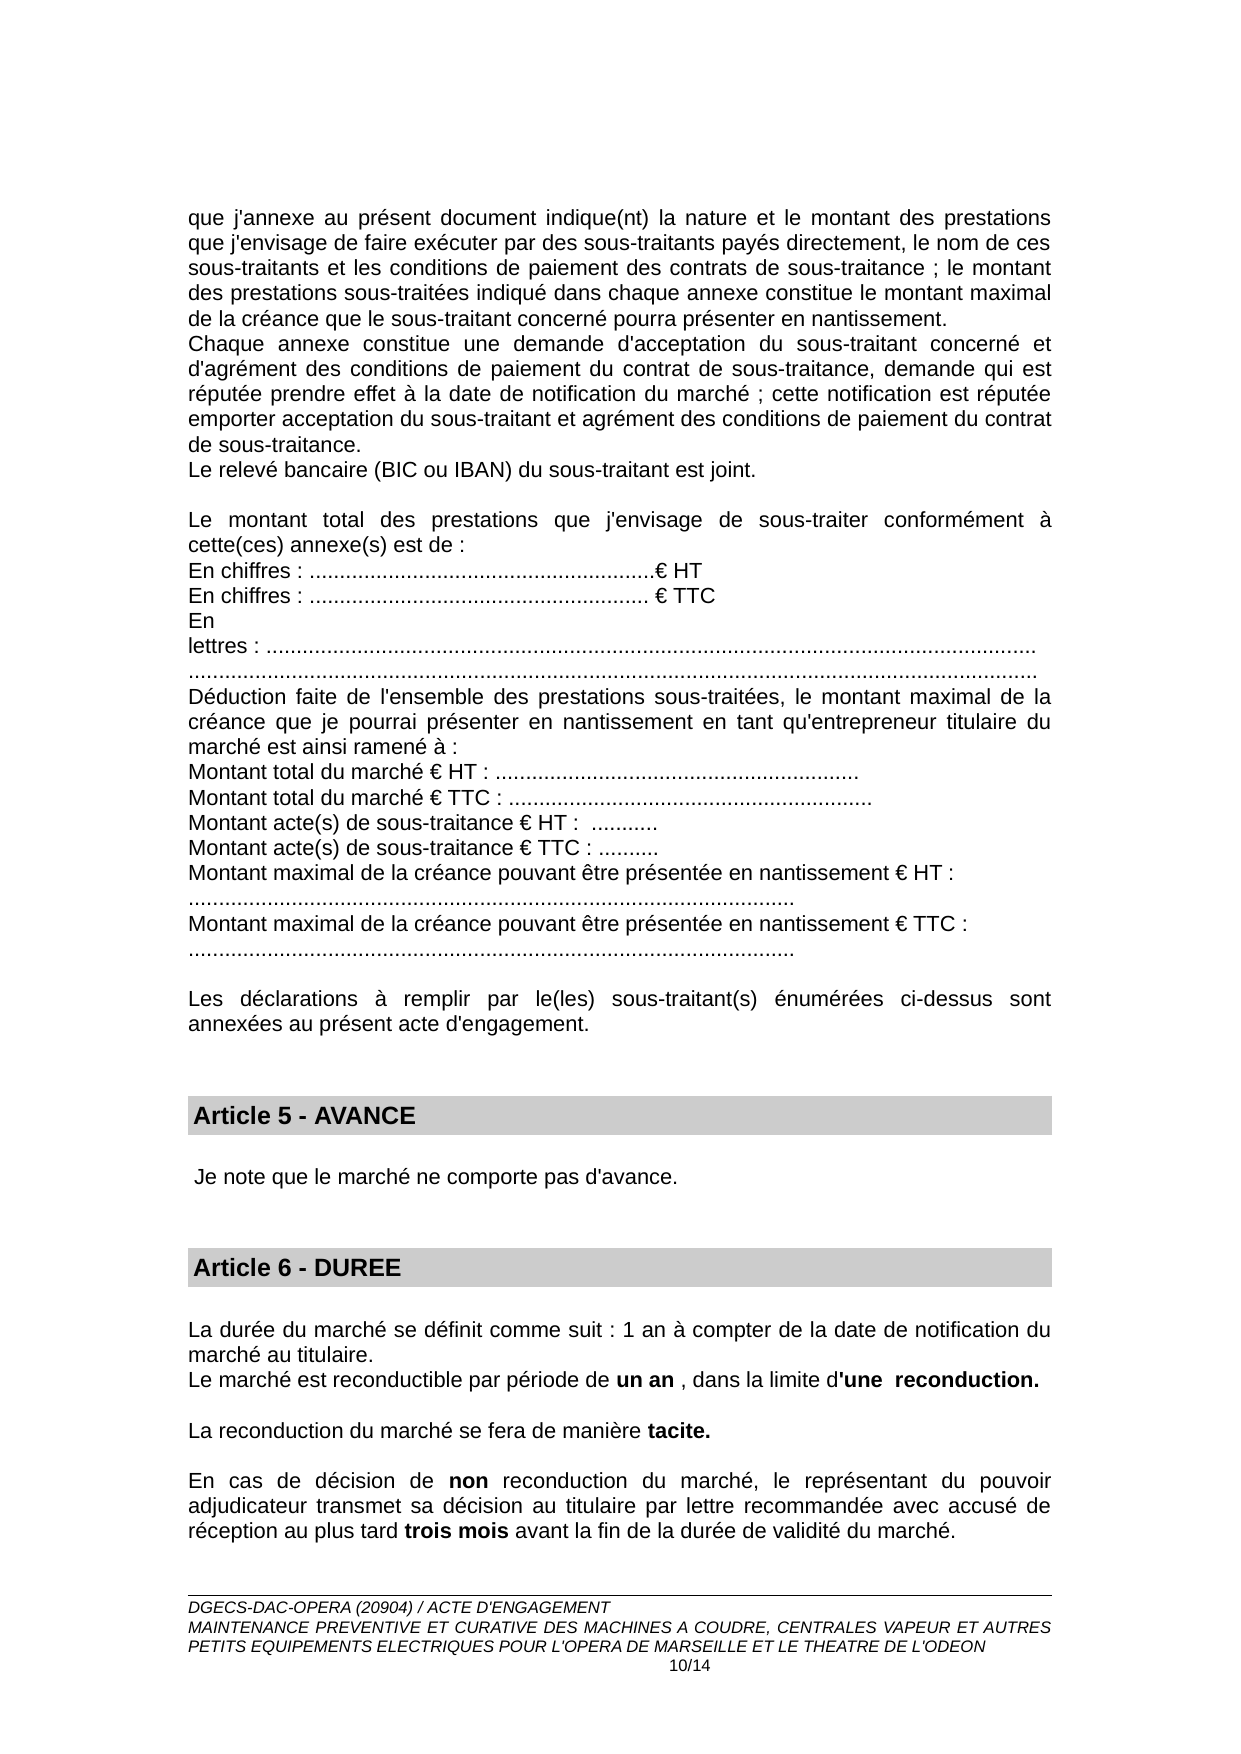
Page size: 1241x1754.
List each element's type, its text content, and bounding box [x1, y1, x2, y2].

text Montant total du marché € HT : ............................................................ [188, 759, 1052, 784]
text Montant maximal de la créance pouvant être présentée en nantissement € TTC : [188, 910, 1052, 936]
text En lettres : ............................................................................................................................... [188, 608, 1052, 658]
text Le montant total des prestations que j'envisage de sous-traiter conformément à cette(ces) annexe(s) est de : [188, 507, 1052, 557]
text .................................................................................................... [188, 936, 1052, 961]
text Le marché est reconductible par période de un an , dans la limite d'une reconduction. [188, 1367, 1052, 1392]
text En cas de décision de non reconduction du marché, le représentant du pouvoir adjudicateur transmet sa décision au titulaire par lettre recommandée avec accusé de réception au plus tard trois mois avant la fin de la durée de validité du marché. [188, 1468, 1052, 1543]
subtitle AVANCE [190, 1098, 1050, 1132]
text .................................................................................................... [188, 885, 1052, 910]
text Montant acte(s) de sous-traitance € HT : ........... [188, 809, 1052, 835]
text En chiffres : .........................................................€ HT [188, 557, 1052, 583]
text Chaque annexe constitue une demande d'acceptation du sous-traitant concerné et d'agrément des conditions de paiement du contrat de sous-traitance, demande qui est réputée prendre effet à la date de notification du marché ; cette notification est réputée emporter acceptation du sous-traitant et agrément des conditions de paiement du contrat de sous-traitance. [188, 331, 1052, 457]
text Je note que le marché ne comporte pas d'avance. [188, 1164, 1052, 1189]
text En chiffres : ........................................................ € TTC [188, 583, 1052, 608]
text Montant total du marché € TTC : ............................................................ [188, 784, 1052, 809]
text Déduction faite de l'ensemble des prestations sous-traitées, le montant maximal de la créance que je pourrai présenter en nantissement en tant qu'entrepreneur titulaire du marché est ainsi ramené à : [188, 683, 1052, 759]
text Les déclarations à remplir par le(les) sous-traitant(s) énumérées ci-dessus sont annexées au présent acte d'engagement. [188, 986, 1052, 1036]
text La reconduction du marché se fera de manière tacite. [188, 1417, 1052, 1443]
text Montant acte(s) de sous-traitance € TTC : .......... [188, 835, 1052, 860]
subtitle DUREE [190, 1251, 1050, 1285]
text que j'annexe au présent document indique(nt) la nature et le montant des prestations que j'envisage de faire exécuter par des sous-traitants payés directement, le nom de ces sous-traitants et les conditions de paiement des contrats de sous-traitance ; le montant des prestations sous-traitées indiqué dans chaque annexe constitue le montant maximal de la créance que le sous-traitant concerné pourra présenter en nantissement. [188, 204, 1052, 331]
text Montant maximal de la créance pouvant être présentée en nantissement € HT : [188, 860, 1052, 885]
text ............................................................................................................................................ [188, 658, 1052, 683]
text Le relevé bancaire (BIC ou IBAN) du sous-traitant est joint. [188, 457, 1052, 482]
text La durée du marché se définit comme suit : 1 an à compter de la date de notification du marché au titulaire. [188, 1317, 1052, 1367]
